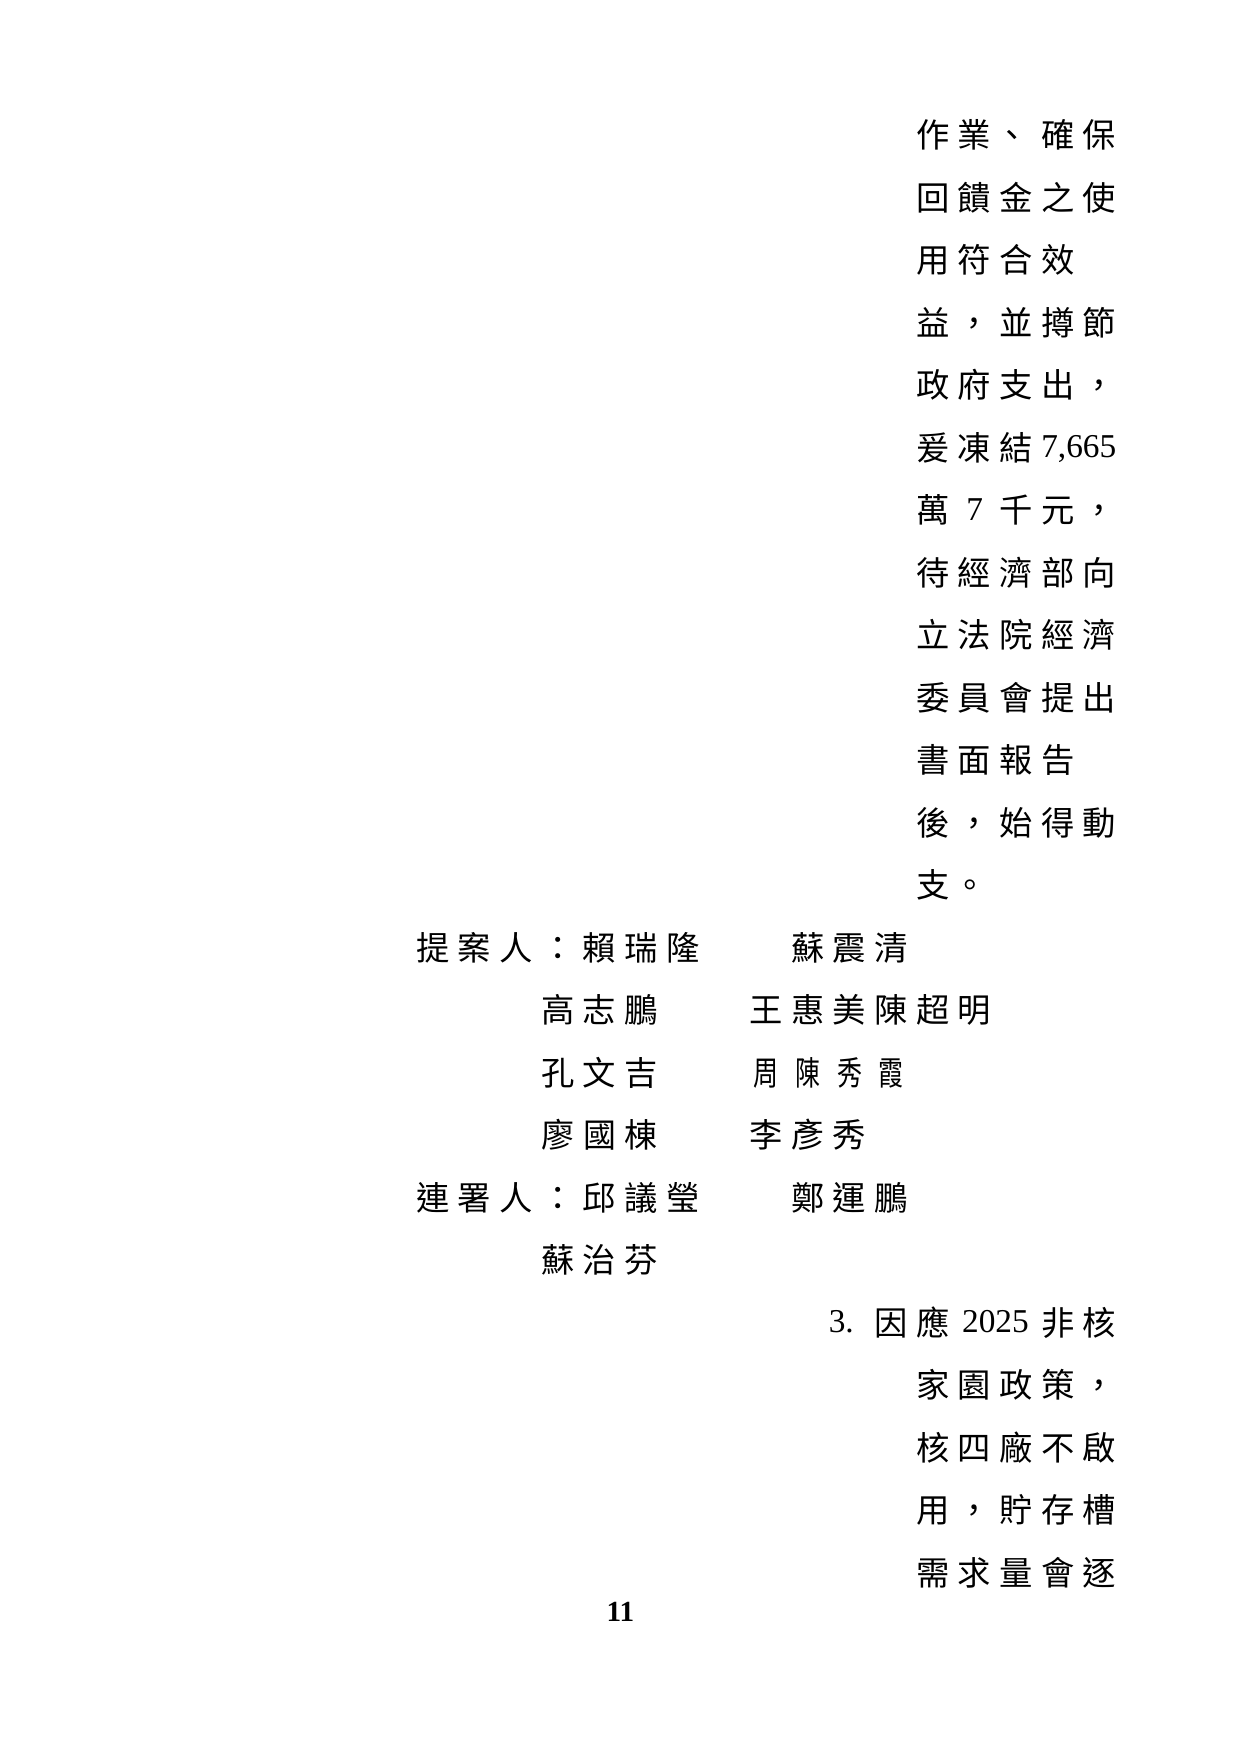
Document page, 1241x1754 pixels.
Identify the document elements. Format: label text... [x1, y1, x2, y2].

text 連署人：邱議瑩 鄭運鵬 蘇治芬 [397, 1154, 1016, 1279]
list 作業、確保回饋金之使用符合效益，並撙節政府支出，爰凍結7,665萬7千元，待經濟部向立法院經濟委員會提出書面報告後，始得動支。 [808, 92, 1120, 904]
text 提案人：賴瑞隆 蘇震清 高志鵬 王惠美陳超明 孔文吉 周陳秀霞 廖國棟 李彥秀 [397, 904, 1016, 1154]
list 因應2025非核家園政策，核四廠不啟用，貯存槽需求量會逐 [808, 1279, 1120, 1592]
